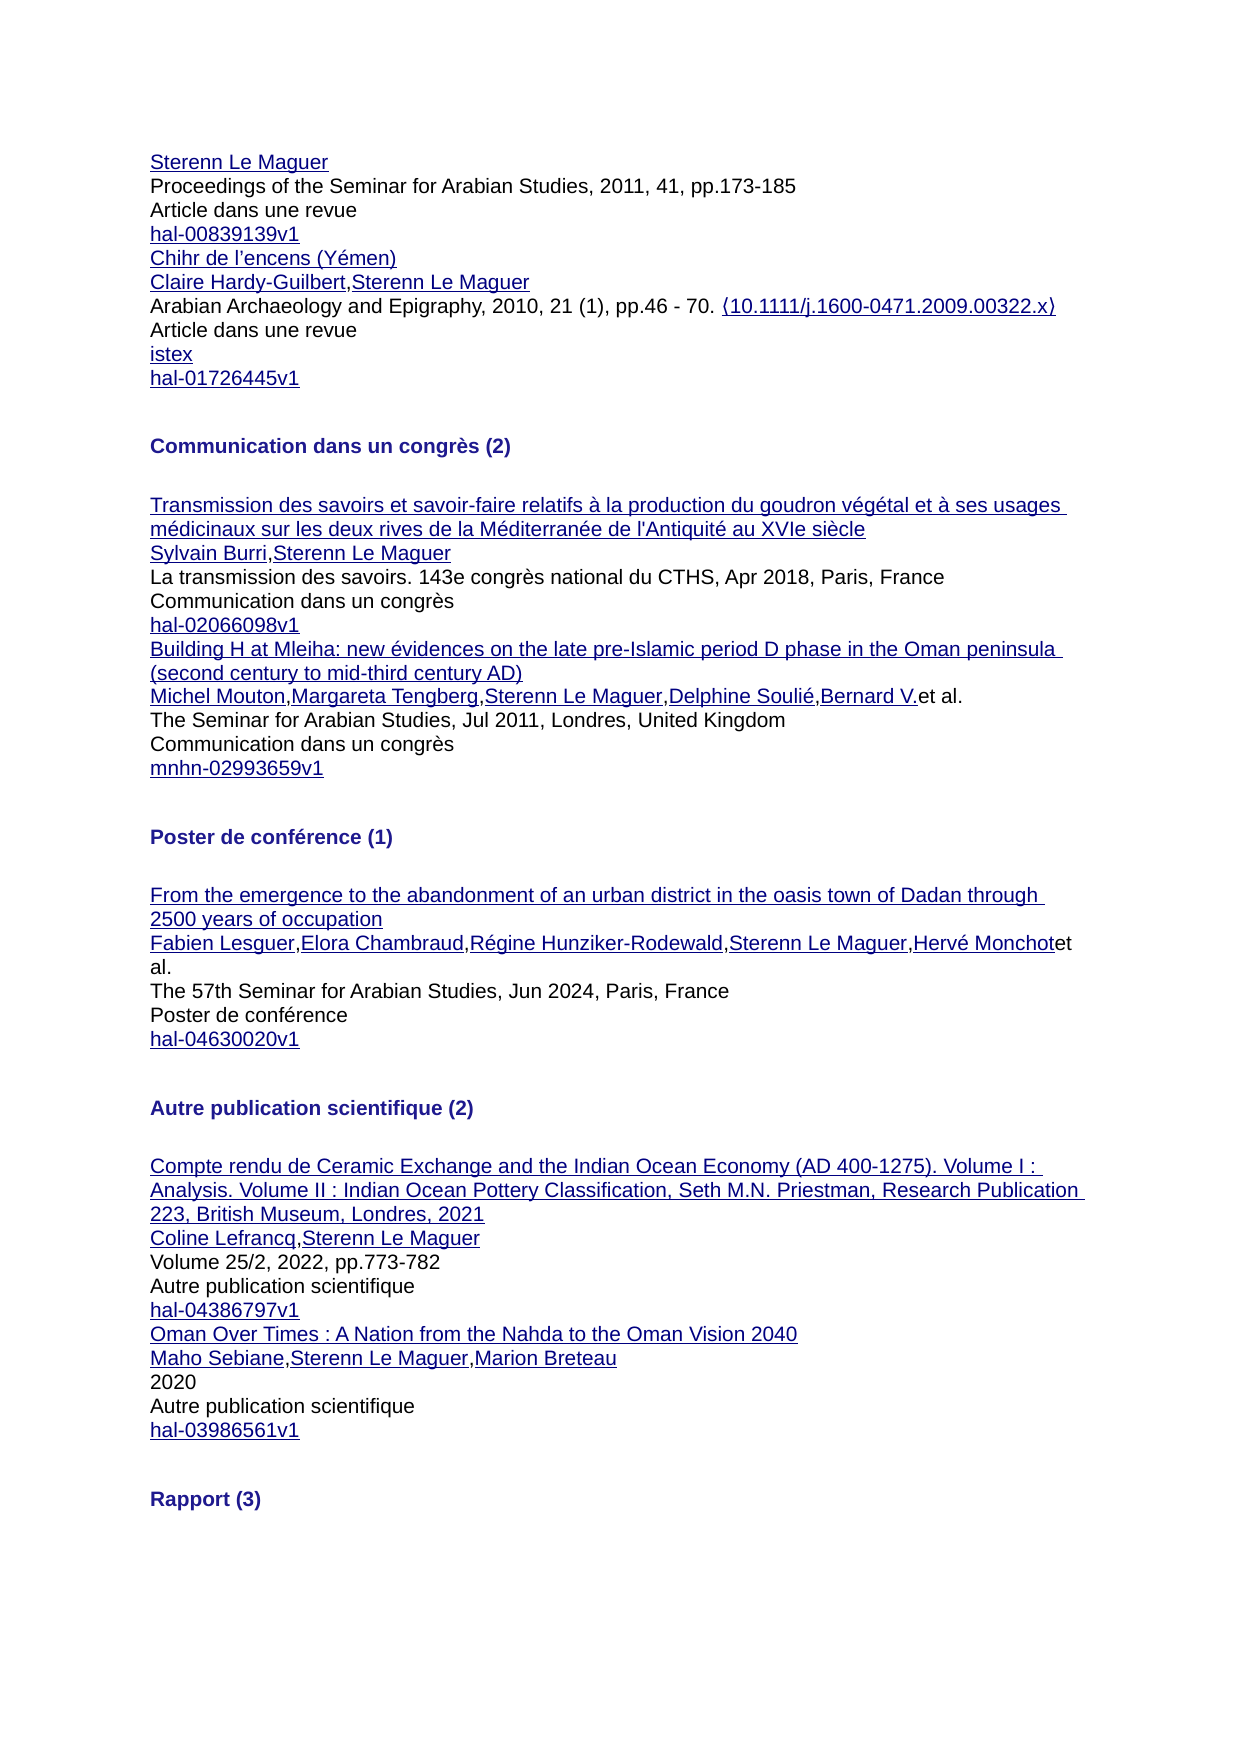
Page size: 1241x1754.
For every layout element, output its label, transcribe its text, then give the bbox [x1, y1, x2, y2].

table_header From the emergence to the abandonment of an urban district in the oasis town of Dadan through 2500 years of occupation Fabien Lesguer,Elora Chambraud,Régine Hunziker-Rodewald,Sterenn Le Maguer,Hervé Monchotet al. The 57th Seminar for Arabian Studies, Jun 2024, Paris, France Poster de conférence hal-04630020v1 [150, 883, 1090, 1051]
table_header Compte rendu de Ceramic Exchange and the Indian Ocean Economy (AD 400-1275). Volume I : Analysis. Volume II : Indian Ocean Pottery Classification, Seth M.N. Priestman, Research Publication 223, British Museum, Londres, 2021 Coline Lefrancq,Sterenn Le Maguer Volume 25/2, 2022, pp.773-782 Autre publication scientifique hal-04386797v1 [150, 1154, 1090, 1322]
table_cell Building H at Mleiha: new évidences on the late pre-Islamic period D phase in the Oman peninsula (second century to mid-third century AD) Michel Mouton,Margareta Tengberg,Sterenn Le Maguer,Delphine Soulié,Bernard V.et al. The Seminar for Arabian Studies, Jul 2011, Londres, United Kingdom Communication dans un congrès mnhn-02993659v1 [150, 636, 1090, 780]
table_cell Chihr de l’encens (Yémen) Claire Hardy-Guilbert,Sterenn Le Maguer Arabian Archaeology and Epigraphy, 2010, 21 (1), pp.46 - 70. ⟨10.1111/j.1600-0471.2009.00322.x⟩ Article dans une revue istex hal-01726445v1 [150, 246, 1090, 389]
subtitle Poster de conférence (1) [150, 825, 1090, 849]
subtitle Communication dans un congrès (2) [150, 434, 1090, 458]
subtitle Autre publication scientifique (2) [150, 1096, 1090, 1120]
table_header Transmission des savoirs et savoir-faire relatifs à la production du goudron végétal et à ses usages médicinaux sur les deux rives de la Méditerranée de l'Antiquité au XVIe siècle Sylvain Burri,Sterenn Le Maguer La transmission des savoirs. 143e congrès national du CTHS, Apr 2018, Paris, France Communication dans un congrès hal-02066098v1 [150, 493, 1090, 636]
subtitle Rapport (3) [150, 1486, 1090, 1510]
table_cell Sterenn Le Maguer Proceedings of the Seminar for Arabian Studies, 2011, 41, pp.173-185 Article dans une revue hal-00839139v1 [150, 150, 1090, 246]
table_cell Oman Over Times : A Nation from the Nahda to the Oman Vision 2040 Maho Sebiane,Sterenn Le Maguer,Marion Breteau 2020 Autre publication scientifique hal-03986561v1 [150, 1322, 1090, 1442]
